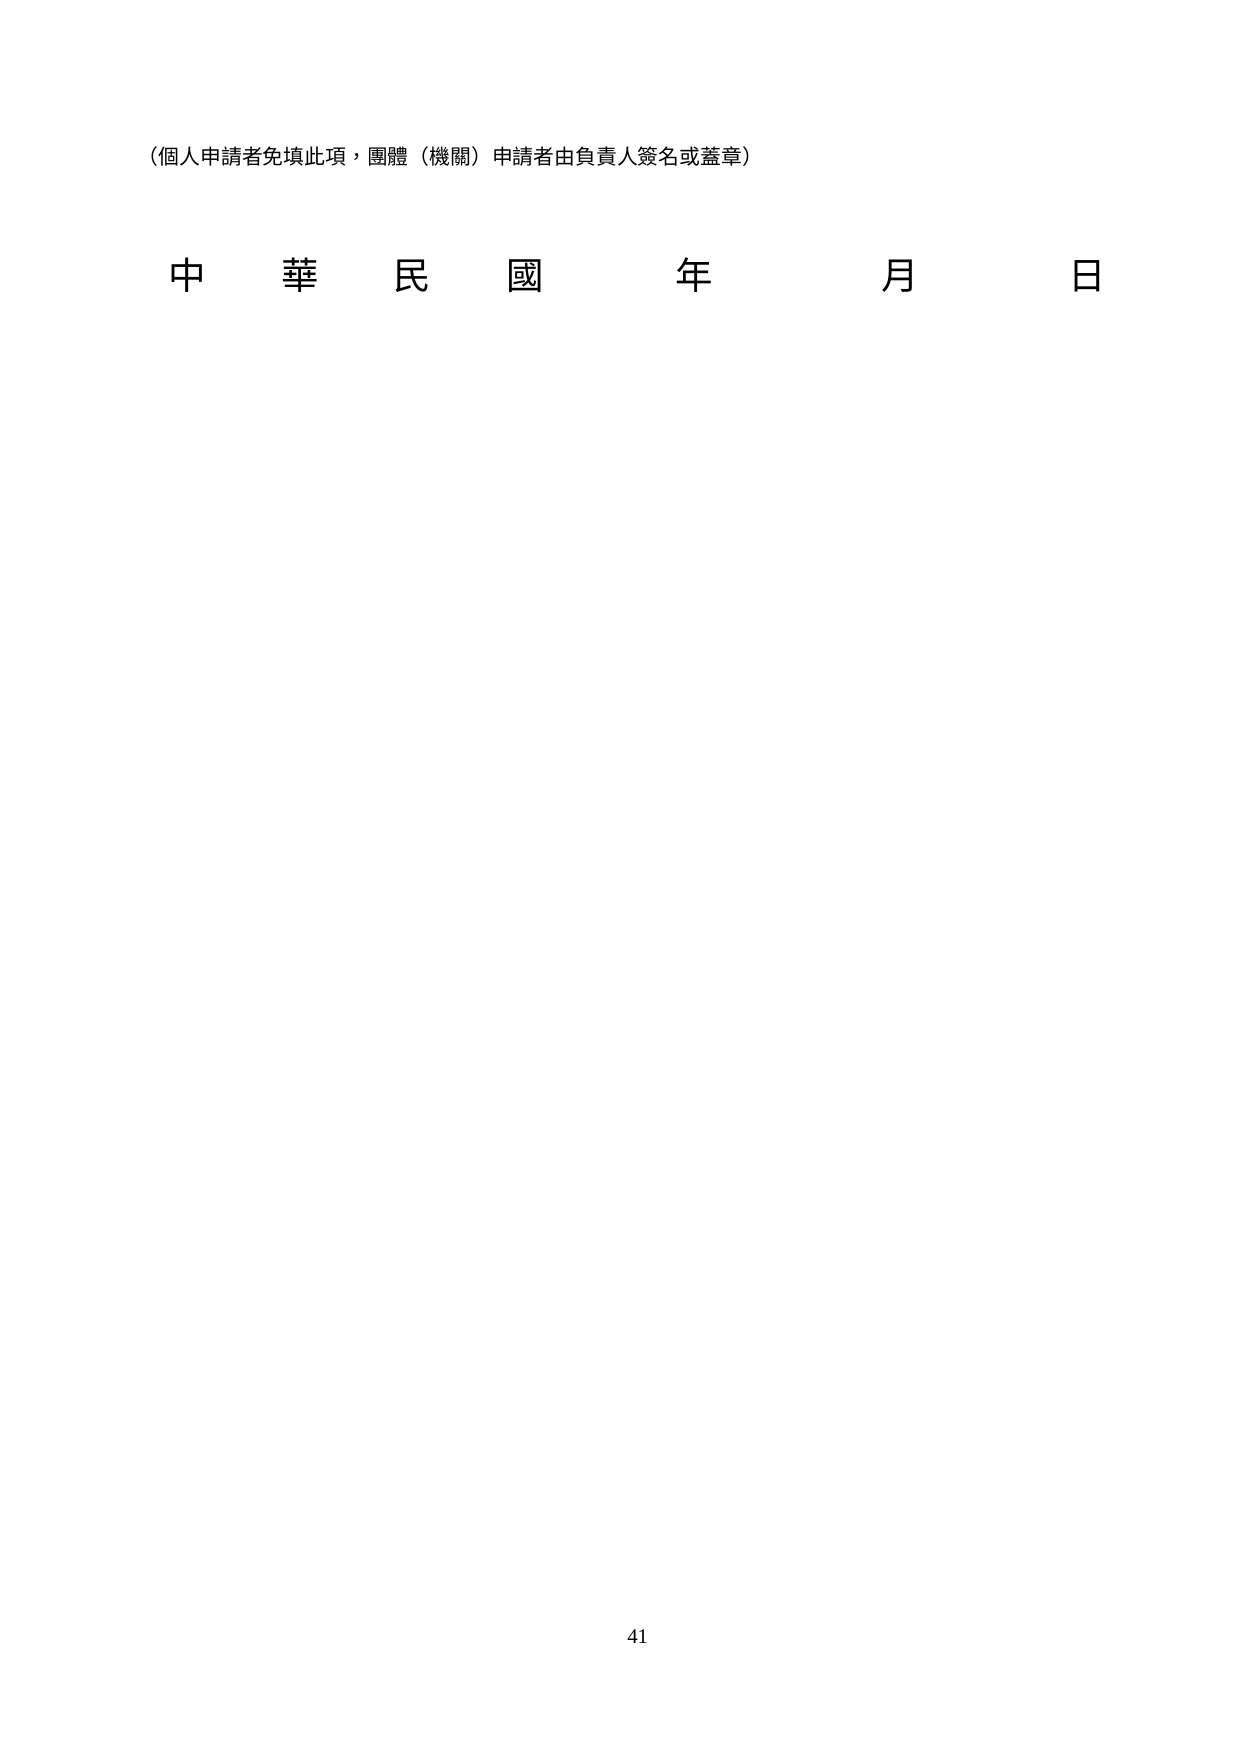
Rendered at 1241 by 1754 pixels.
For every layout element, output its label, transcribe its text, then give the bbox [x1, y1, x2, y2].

text 中 華 民 國 年 月 日 [138, 231, 1137, 294]
text （個人申請者免填此項，團體（機關）申請者由負責人簽名或蓋章） [138, 106, 1137, 169]
